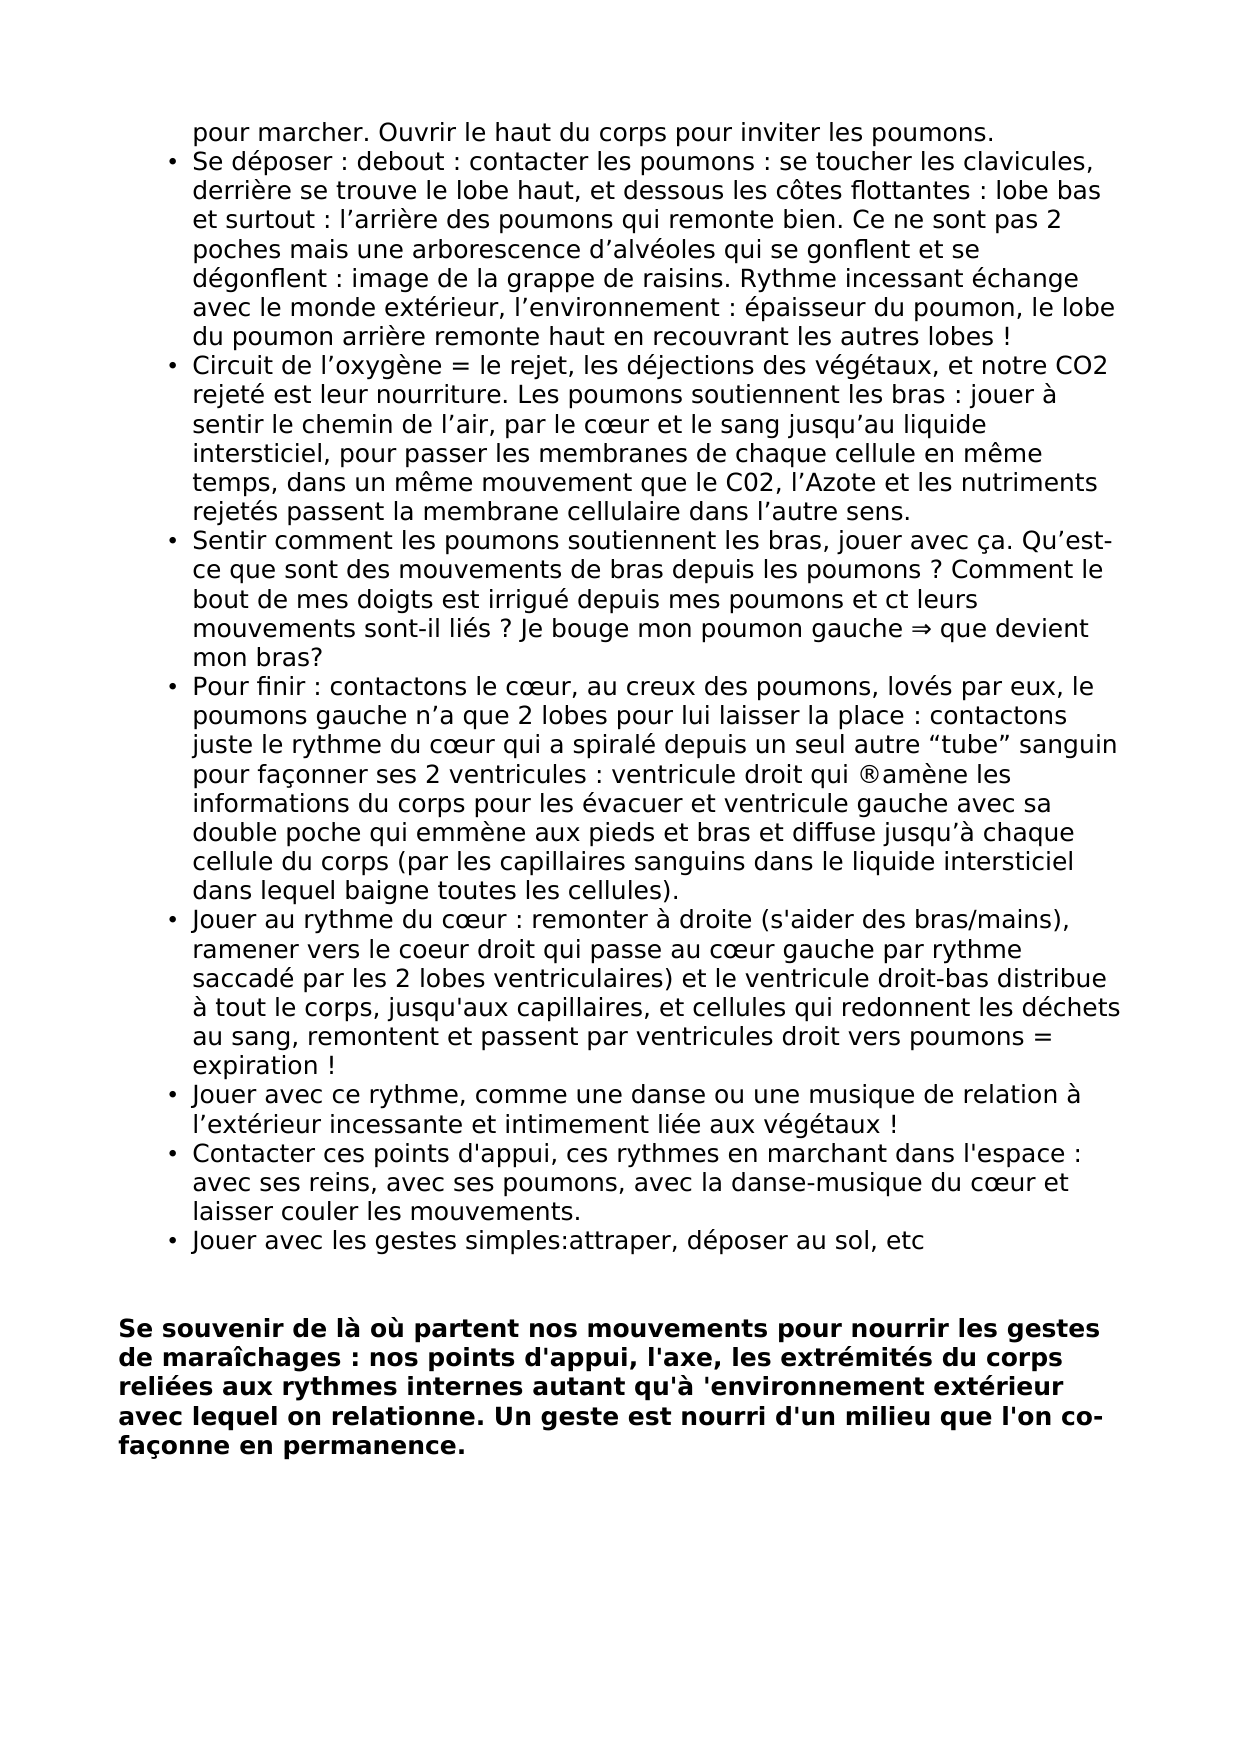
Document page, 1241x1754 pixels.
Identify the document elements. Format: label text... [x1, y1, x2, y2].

list Jouer au rythme du cœur : remonter à droite (s'aider des bras/mains), ramener vers le coeur droit qui passe au cœur gauche par rythme saccadé par les 2 lobes ventriculaires) et le ventricule droit-bas distribue à tout le corps, jusqu'aux capillaires, et cellules qui redonnent les déchets au sang, remontent et passent par ventricules droit vers poumons = expiration ! [177, 906, 1122, 1081]
list Sentir comment les poumons soutiennent les bras, jouer avec ça. Qu’est-ce que sont des mouvements de bras depuis les poumons ? Comment le bout de mes doigts est irrigué depuis mes poumons et ct leurs mouvements sont-il liés ? Je bouge mon poumon gauche ⇒ que devient mon bras? [177, 526, 1122, 672]
list Pour finir : contactons le cœur, au creux des poumons, lovés par eux, le poumons gauche n’a que 2 lobes pour lui laisser la place : contactons juste le rythme du cœur qui a spiralé depuis un seul autre “tube” sanguin pour façonner ses 2 ventricules : ventricule droit qui ®amène les informations du corps pour les évacuer et ventricule gauche avec sa double poche qui emmène aux pieds et bras et diffuse jusqu’à chaque cellule du corps (par les capillaires sanguins dans le liquide intersticiel dans lequel baigne toutes les cellules). [177, 672, 1122, 906]
list Jouer avec ce rythme, comme une danse ou une musique de relation à l’extérieur incessante et intimement liée aux végétaux ! [177, 1081, 1122, 1139]
list Contacter ces points d'appui, ces rythmes en marchant dans l'espace : avec ses reins, avec ses poumons, avec la danse-musique du cœur et laisser couler les mouvements. [177, 1139, 1122, 1226]
list Se déposer : debout : contacter les poumons : se toucher les clavicules, derrière se trouve le lobe haut, et dessous les côtes flottantes : lobe bas et surtout : l’arrière des poumons qui remonte bien. Ce ne sont pas 2 poches mais une arborescence d’alvéoles qui se gonflent et se dégonflent : image de la grappe de raisins. Rythme incessant échange avec le monde extérieur, l’environnement : épaisseur du poumon, le lobe du poumon arrière remonte haut en recouvrant les autres lobes ! [177, 147, 1122, 351]
list Circuit de l’oxygène = le rejet, les déjections des végétaux, et notre CO2 rejeté est leur nourriture. Les poumons soutiennent les bras : jouer à sentir le chemin de l’air, par le cœur et le sang jusqu’au liquide intersticiel, pour passer les membranes de chaque cellule en même temps, dans un même mouvement que le C02, l’Azote et les nutriments rejetés passent la membrane cellulaire dans l’autre sens. [177, 351, 1122, 526]
text Se souvenir de là où partent nos mouvements pour nourrir les gestes de maraîchages : nos points d'appui, l'axe, les extrémités du corps reliées aux rythmes internes autant qu'à 'environnement extérieur avec lequel on relationne. Un geste est nourri d'un milieu que l'on co-façonne en permanence. [118, 1314, 1122, 1460]
list pour marcher. Ouvrir le haut du corps pour inviter les poumons. [177, 118, 1122, 147]
list Jouer avec les gestes simples:attraper, déposer au sol, etc [177, 1226, 1122, 1285]
